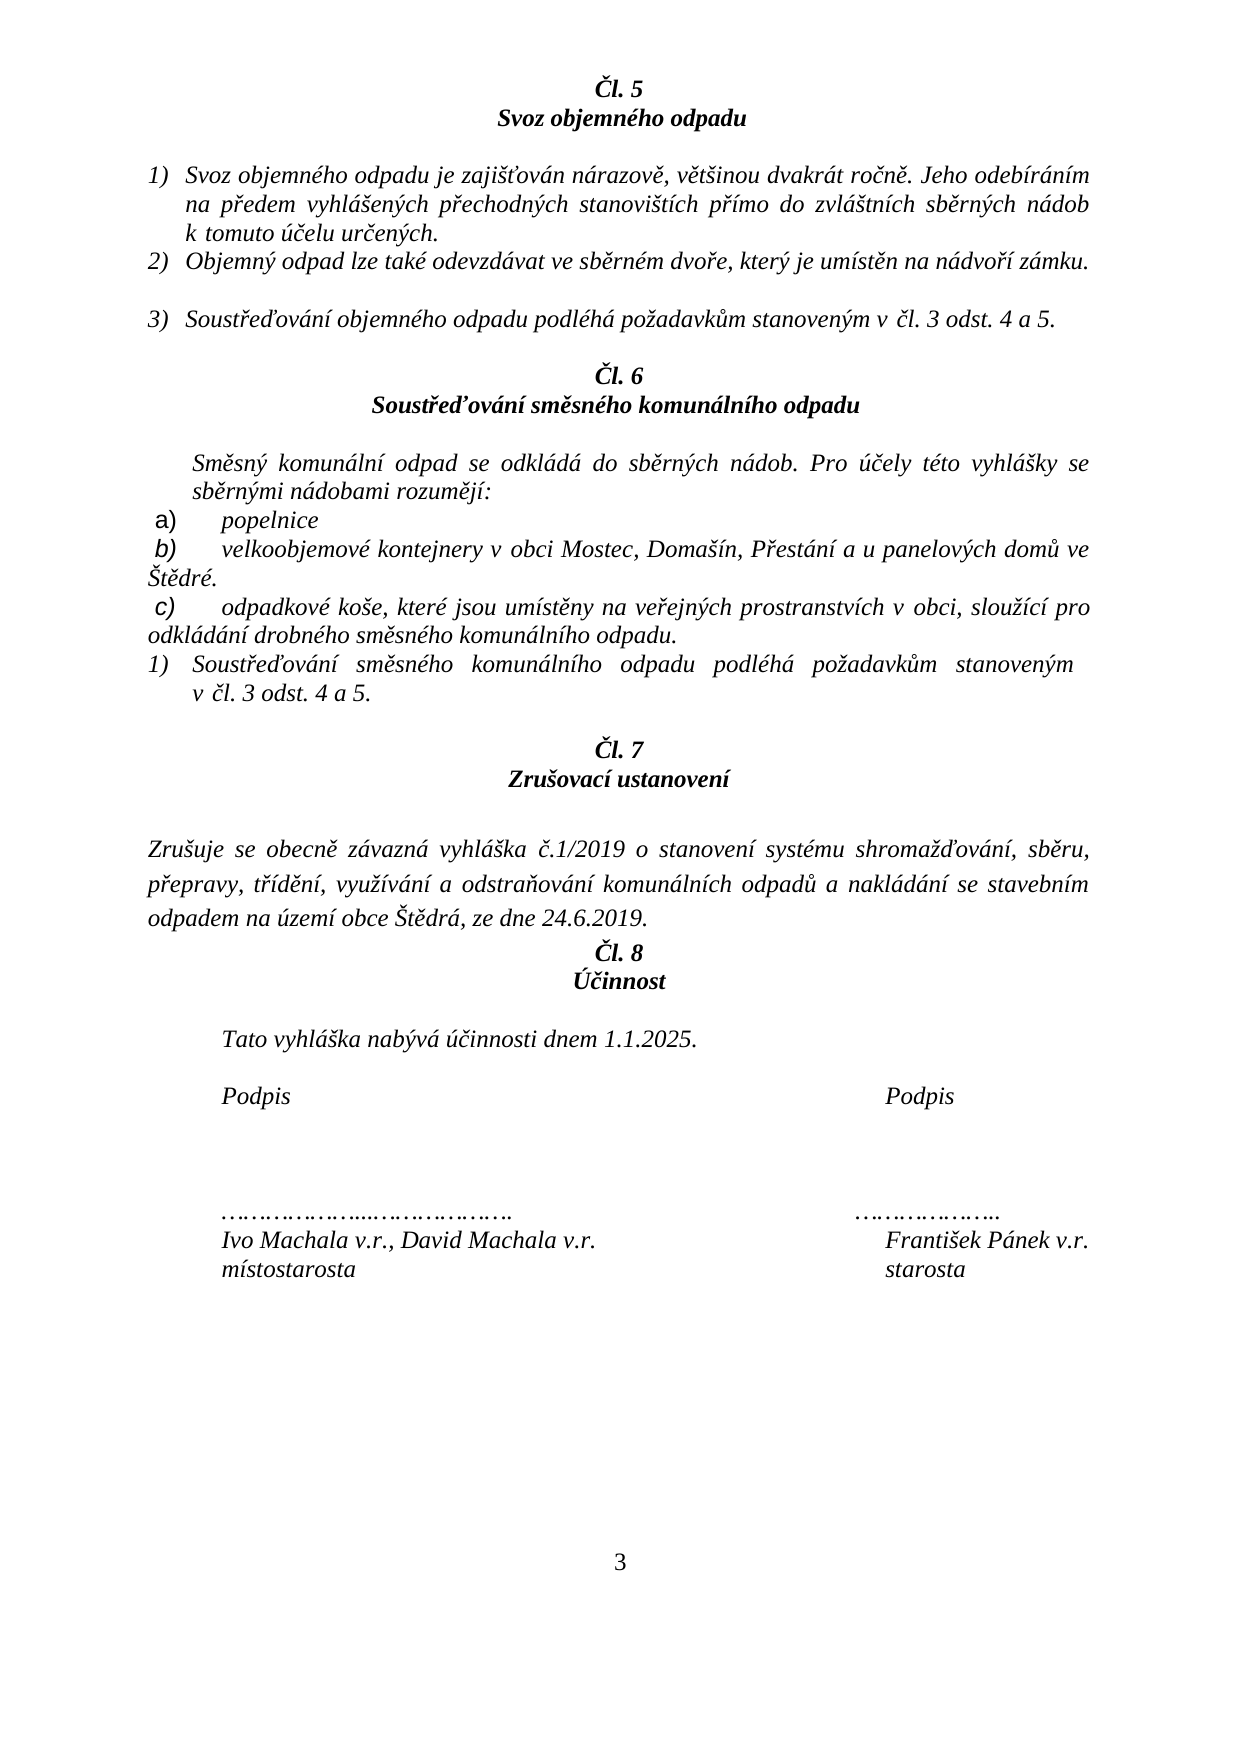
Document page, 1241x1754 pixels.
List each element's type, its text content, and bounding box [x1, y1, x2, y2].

list odpadkové koše, které jsou umístěny na veřejných prostranstvích v obci, sloužící pro odkládání drobného směsného komunálního odpadu. [148, 592, 1092, 649]
text Směsný komunální odpad se odkládá do sběrných nádob. Pro účely této vyhlášky se sběrnými nádobami rozumějí: [192, 448, 1092, 505]
text Zrušuje se obecně závazná vyhláška č.1/2019 o stanovení systému shromažďování, sběru, přepravy, třídění, využívání a odstraňování komunálních odpadů a nakládání se stavebním odpadem na území obce Štědrá, ze dne 24.6.2019. [148, 834, 1092, 932]
text Tato vyhláška nabývá účinnosti dnem 1.1.2025. [148, 1024, 1092, 1053]
text Ivo Machala v.r., David Machala v.r. František Pánek v.r. [148, 1225, 1092, 1254]
list velkoobjemové kontejnery v obci Mostec, Domašín, Přestání a u panelových domů ve Štědré. [148, 534, 1092, 592]
list Soustřeďování objemného odpadu podléhá požadavkům stanoveným v čl. 3 odst. 4 a 5. [148, 304, 1092, 333]
list Soustřeďování směsného komunálního odpadu podléhá požadavkům stanoveným v čl. 3 odst. 4 a 5. [148, 649, 1092, 707]
text místostarosta starosta [221, 1254, 1092, 1283]
text Zrušovací ustanovení [148, 764, 1092, 793]
text Účinnost [148, 966, 1092, 995]
text ………………...………………. ……………….. [221, 1196, 1092, 1225]
text Čl. 7 [148, 735, 1092, 764]
list Svoz objemného odpadu je zajišťován nárazově, většinou dvakrát ročně. Jeho odebíráním na předem vyhlášených přechodných stanovištích přímo do zvláštních sběrných nádob k tomuto účelu určených. [148, 160, 1092, 246]
text Čl. 5 [148, 74, 1092, 103]
text Podpis Podpis [148, 1081, 1092, 1110]
text Soustřeďování směsného komunálního odpadu [148, 390, 1092, 419]
list popelnice [148, 505, 1092, 534]
text Čl. 8 [148, 938, 1092, 966]
text Čl. 6 [148, 361, 1092, 390]
list Objemný odpad lze také odevzdávat ve sběrném dvoře, který je umístěn na nádvoří zámku. [148, 246, 1092, 275]
text Svoz objemného odpadu [148, 103, 1092, 131]
